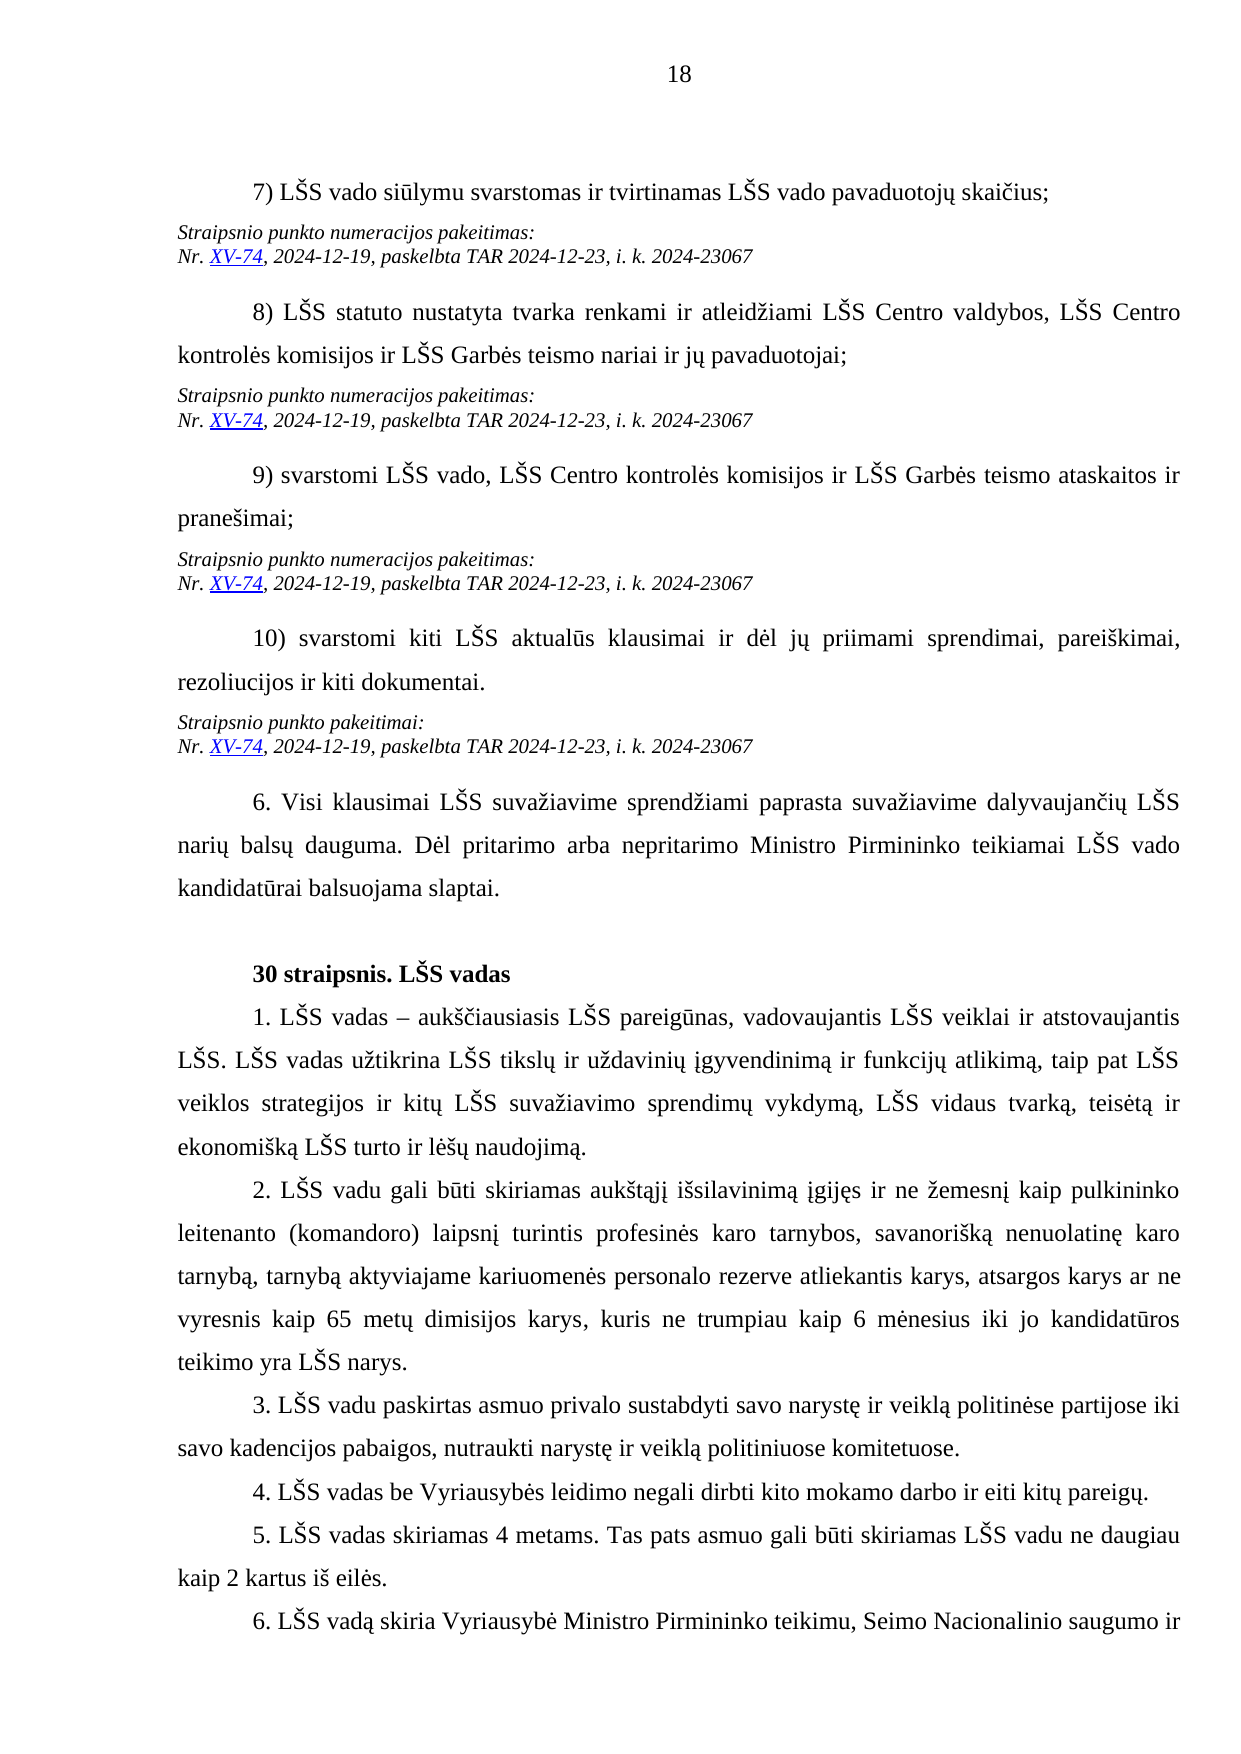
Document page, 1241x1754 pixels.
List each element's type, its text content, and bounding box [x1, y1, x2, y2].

text 5. LŠS vadas skiriamas 4 metams. Tas pats asmuo gali būti skiriamas LŠS vadu ne daugiau kaip 2 kartus iš eilės. [177, 1520, 1181, 1592]
text 6. Visi klausimai LŠS suvažiavime sprendžiami paprasta suvažiavime dalyvaujančių LŠS narių balsų dauguma. Dėl pritarimo arba nepritarimo Ministro Pirmininko teikiamai LŠS vado kandidatūrai balsuojama slaptai. [177, 787, 1181, 902]
text 2. LŠS vadu gali būti skiriamas aukštąjį išsilavinimą įgijęs ir ne žemesnį kaip pulkininko leitenanto (komandoro) laipsnį turintis profesinės karo tarnybos, savanorišką nenuolatinę karo tarnybą, tarnybą aktyviajame kariuomenės personalo rezerve atliekantis karys, atsargos karys ar ne vyresnis kaip 65 metų dimisijos karys, kuris ne trumpiau kaip 6 mėnesius iki jo kandidatūros teikimo yra LŠS narys. [177, 1175, 1181, 1376]
text 7) LŠS vado siūlymu svarstomas ir tvirtinamas LŠS vado pavaduotojų skaičius; [177, 177, 1181, 206]
text 10) svarstomi kiti LŠS aktualūs klausimai ir dėl jų priimami sprendimai, pareiškimai, rezoliucijos ir kiti dokumentai. [177, 623, 1181, 695]
text Nr. XV-74, 2024-12-19, paskelbta TAR 2024-12-23, i. k. 2024-23067 [177, 571, 1181, 595]
text Straipsnio punkto numeracijos pakeitimas: [177, 547, 1181, 571]
text Straipsnio punkto numeracijos pakeitimas: [177, 383, 1181, 407]
text 8) LŠS statuto nustatyta tvarka renkami ir atleidžiami LŠS Centro valdybos, LŠS Centro kontrolės komisijos ir LŠS Garbės teismo nariai ir jų pavaduotojai; [177, 297, 1181, 369]
text 1. LŠS vadas – aukščiausiasis LŠS pareigūnas, vadovaujantis LŠS veiklai ir atstovaujantis LŠS. LŠS vadas užtikrina LŠS tikslų ir uždavinių įgyvendinimą ir funkcijų atlikimą, taip pat LŠS veiklos strategijos ir kitų LŠS suvažiavimo sprendimų vykdymą, LŠS vidaus tvarką, teisėtą ir ekonomišką LŠS turto ir lėšų naudojimą. [177, 1002, 1181, 1160]
text 3. LŠS vadu paskirtas asmuo privalo sustabdyti savo narystę ir veiklą politinėse partijose iki savo kadencijos pabaigos, nutraukti narystę ir veiklą politiniuose komitetuose. [177, 1390, 1181, 1462]
text Straipsnio punkto numeracijos pakeitimas: [177, 220, 1181, 244]
text Nr. XV-74, 2024-12-19, paskelbta TAR 2024-12-23, i. k. 2024-23067 [177, 734, 1181, 758]
text 6. LŠS vadą skiria Vyriausybė Ministro Pirmininko teikimu, Seimo Nacionalinio saugumo ir [177, 1606, 1181, 1635]
text 4. LŠS vadas be Vyriausybės leidimo negali dirbti kito mokamo darbo ir eiti kitų pareigų. [177, 1477, 1181, 1505]
text Nr. XV-74, 2024-12-19, paskelbta TAR 2024-12-23, i. k. 2024-23067 [177, 407, 1181, 432]
text Nr. XV-74, 2024-12-19, paskelbta TAR 2024-12-23, i. k. 2024-23067 [177, 244, 1181, 268]
text 9) svarstomi LŠS vado, LŠS Centro kontrolės komisijos ir LŠS Garbės teismo ataskaitos ir pranešimai; [177, 460, 1181, 532]
text 30 straipsnis. LŠS vadas [177, 959, 1181, 988]
text Straipsnio punkto pakeitimai: [177, 710, 1181, 734]
